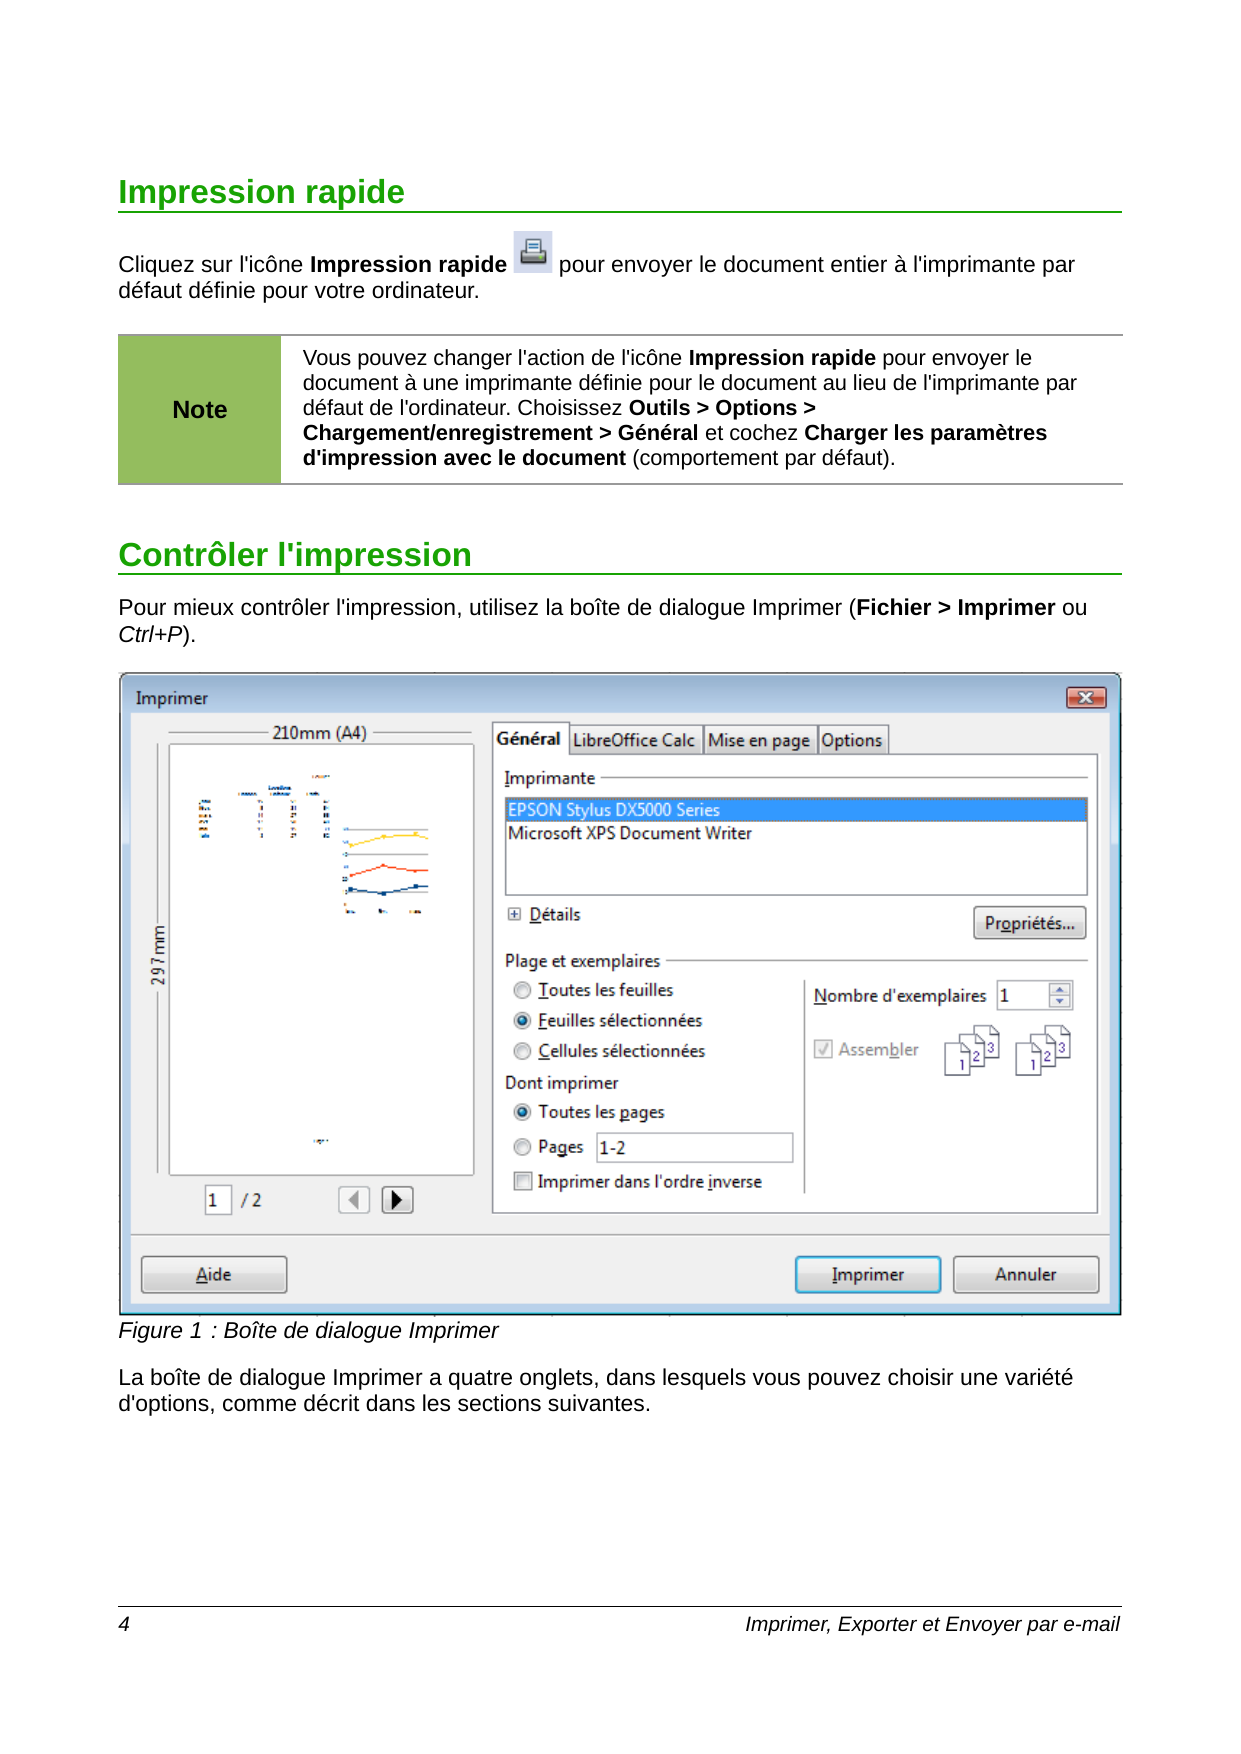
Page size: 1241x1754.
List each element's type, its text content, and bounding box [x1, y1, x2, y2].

table_header Note [118, 336, 281, 483]
subtitle Impression rapide [118, 172, 1122, 211]
text Pour mieux contrôler l'impression, utilisez la boîte de dialogue Imprimer (Fichier > Imprimer ou Ctrl+P). [118, 594, 1122, 647]
text La boîte de dialogue Imprimer a quatre onglets, dans lesquels vous pouvez choisir une variété d'options, comme décrit dans les sections suivantes. [118, 1364, 1122, 1417]
subtitle Contrôler l'impression [118, 535, 1122, 573]
text Cliquez sur l'icône Impression rapide pour envoyer le document entier à l'imprimante par défaut définie pour votre ordinateur. [118, 232, 1122, 303]
table_header Vous pouvez changer l'action de l'icône Impression rapide pour envoyer le document à une imprimante définie pour le document au lieu de l'imprimante par défaut de l'ordinateur. Choisissez Outils > Options > Chargement/enregistrement > Général et cochez Charger les paramètres d'impression avec le document (comportement par défaut). [281, 336, 1122, 483]
picture [118, 672, 1123, 1317]
picture [513, 231, 553, 273]
text Figure 1 : Boîte de dialogue Imprimer [118, 1317, 1122, 1343]
